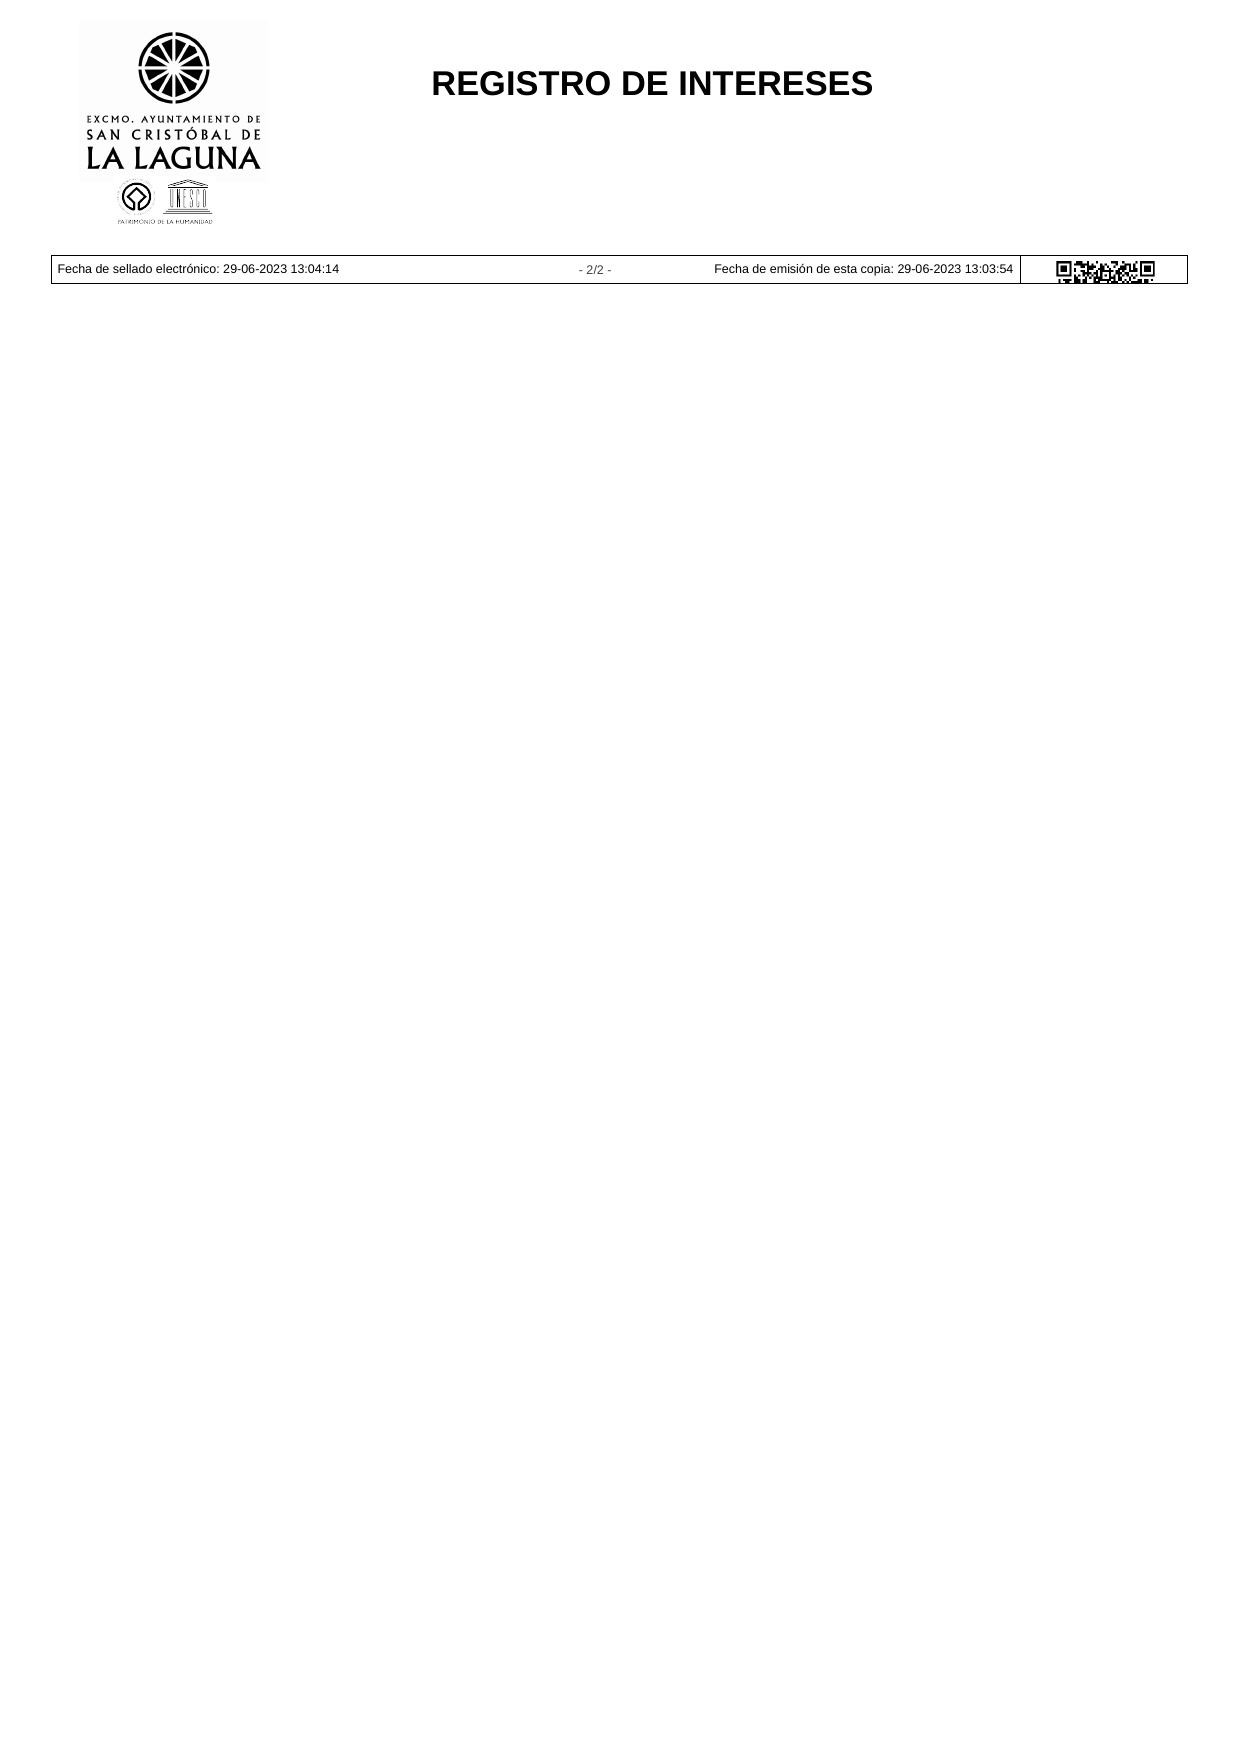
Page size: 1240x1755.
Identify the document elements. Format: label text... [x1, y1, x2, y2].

table_cell Fecha de sellado electrónico: 29-06-2023 13:04:14 - 2/2 - Fecha de emisión de esta copia: 29-06-2023 13:03:54 [52, 256, 1020, 282]
table_header [1021, 256, 1187, 282]
